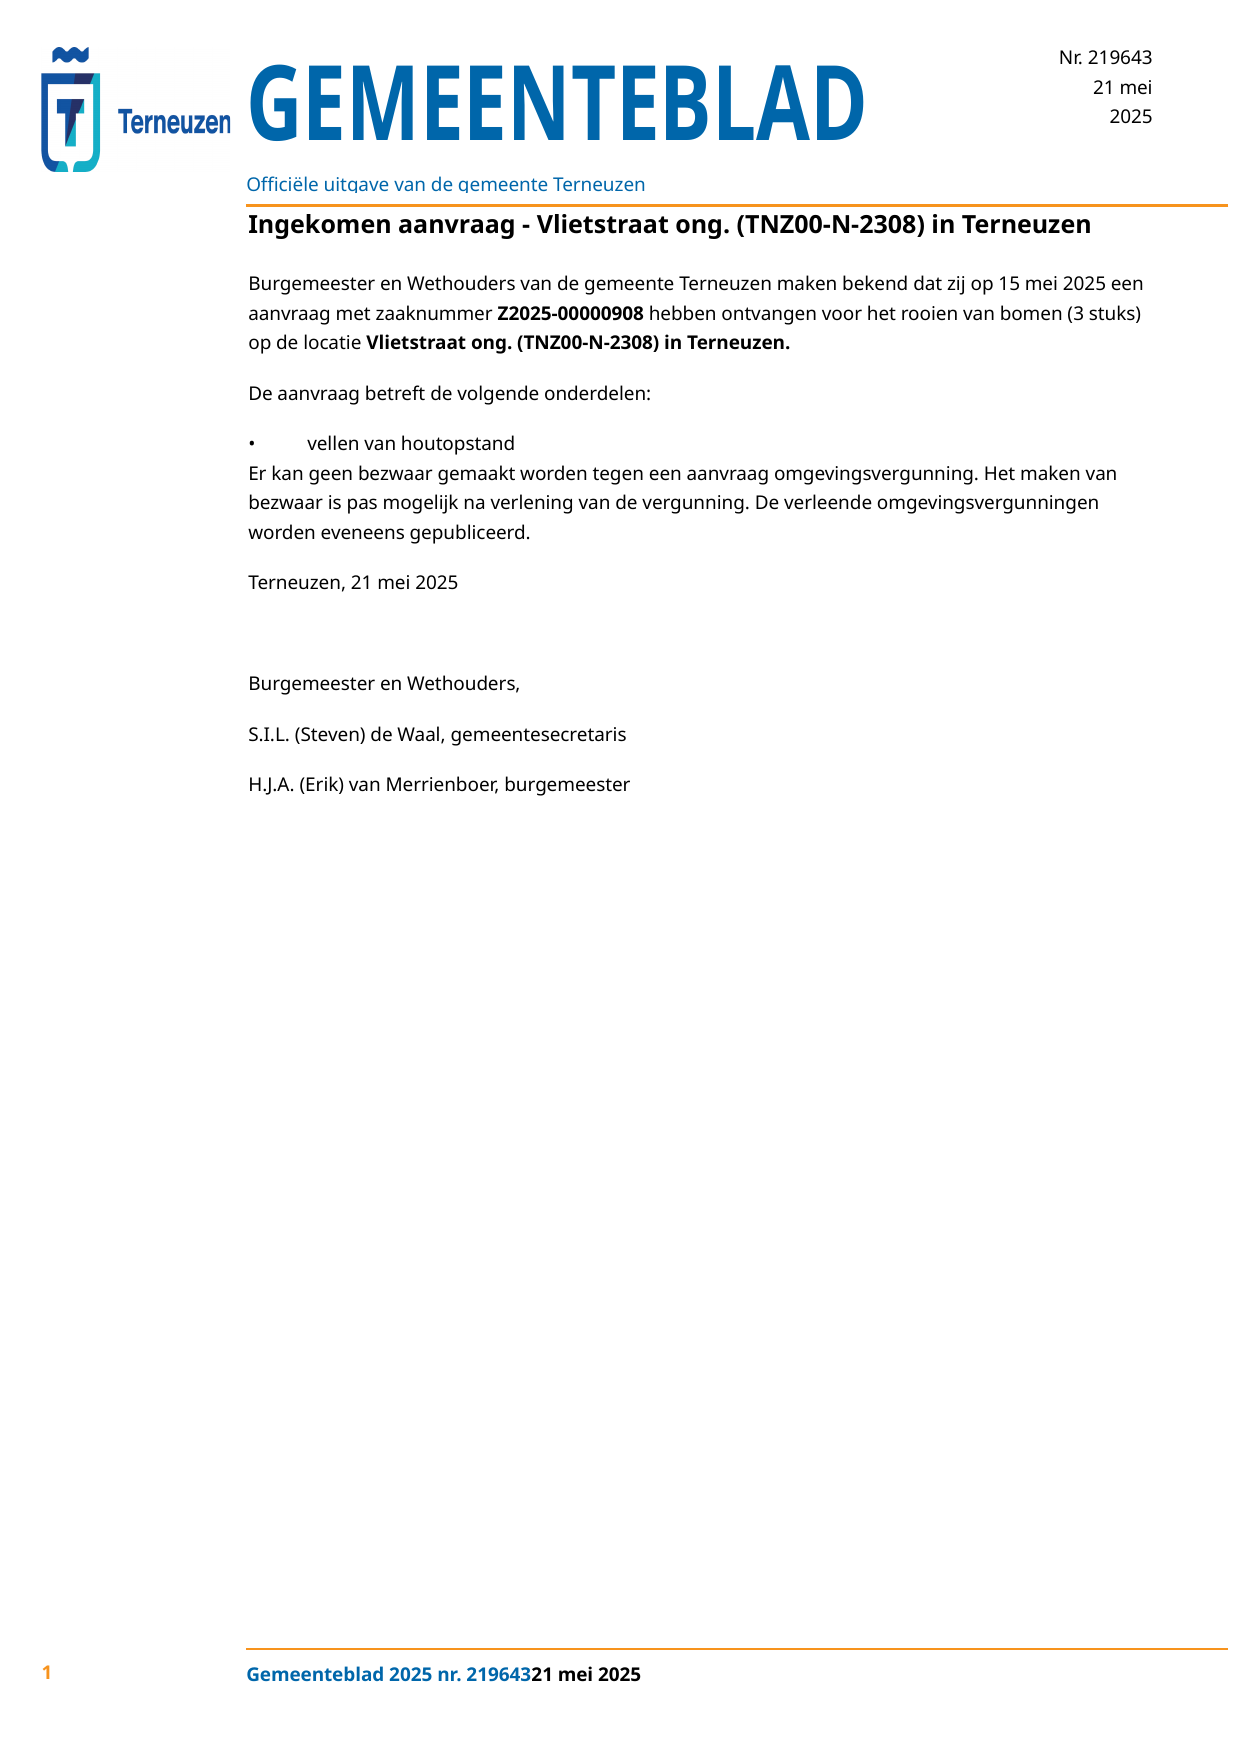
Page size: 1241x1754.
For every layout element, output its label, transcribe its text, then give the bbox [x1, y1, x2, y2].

text S.I.L. (Steven) de Waal, gemeentesecretaris [248, 721, 1152, 746]
text Burgemeester en Wethouders van de gemeente Terneuzen maken bekend dat zij op 15 mei 2025 een aanvraag met zaaknummer Z2025-00000908 hebben ontvangen voor het rooien van bomen (3 stuks) op de locatie Vlietstraat ong. (TNZ00-N-2308) in Terneuzen. [248, 270, 1152, 355]
text Ingekomen aanvraag - Vlietstraat ong. (TNZ00-N-2308) in Terneuzen [248, 207, 1152, 241]
text Er kan geen bezwaar gemaakt worden tegen een aanvraag omgevingsvergunning. Het maken van bezwaar is pas mogelijk na verlening van de vergunning. De verleende omgevingsvergunningen worden eveneens gepubliceerd. [248, 460, 1152, 545]
text Terneuzen, 21 mei 2025 [248, 569, 1152, 595]
list vellen van houtopstand [248, 430, 1152, 456]
text Burgemeester en Wethouders, [248, 670, 1152, 696]
text H.J.A. (Erik) van Merrienboer, burgemeester [248, 771, 1152, 797]
picture [41, 47, 231, 172]
text De aanvraag betreft de volgende onderdelen: [248, 380, 1152, 406]
